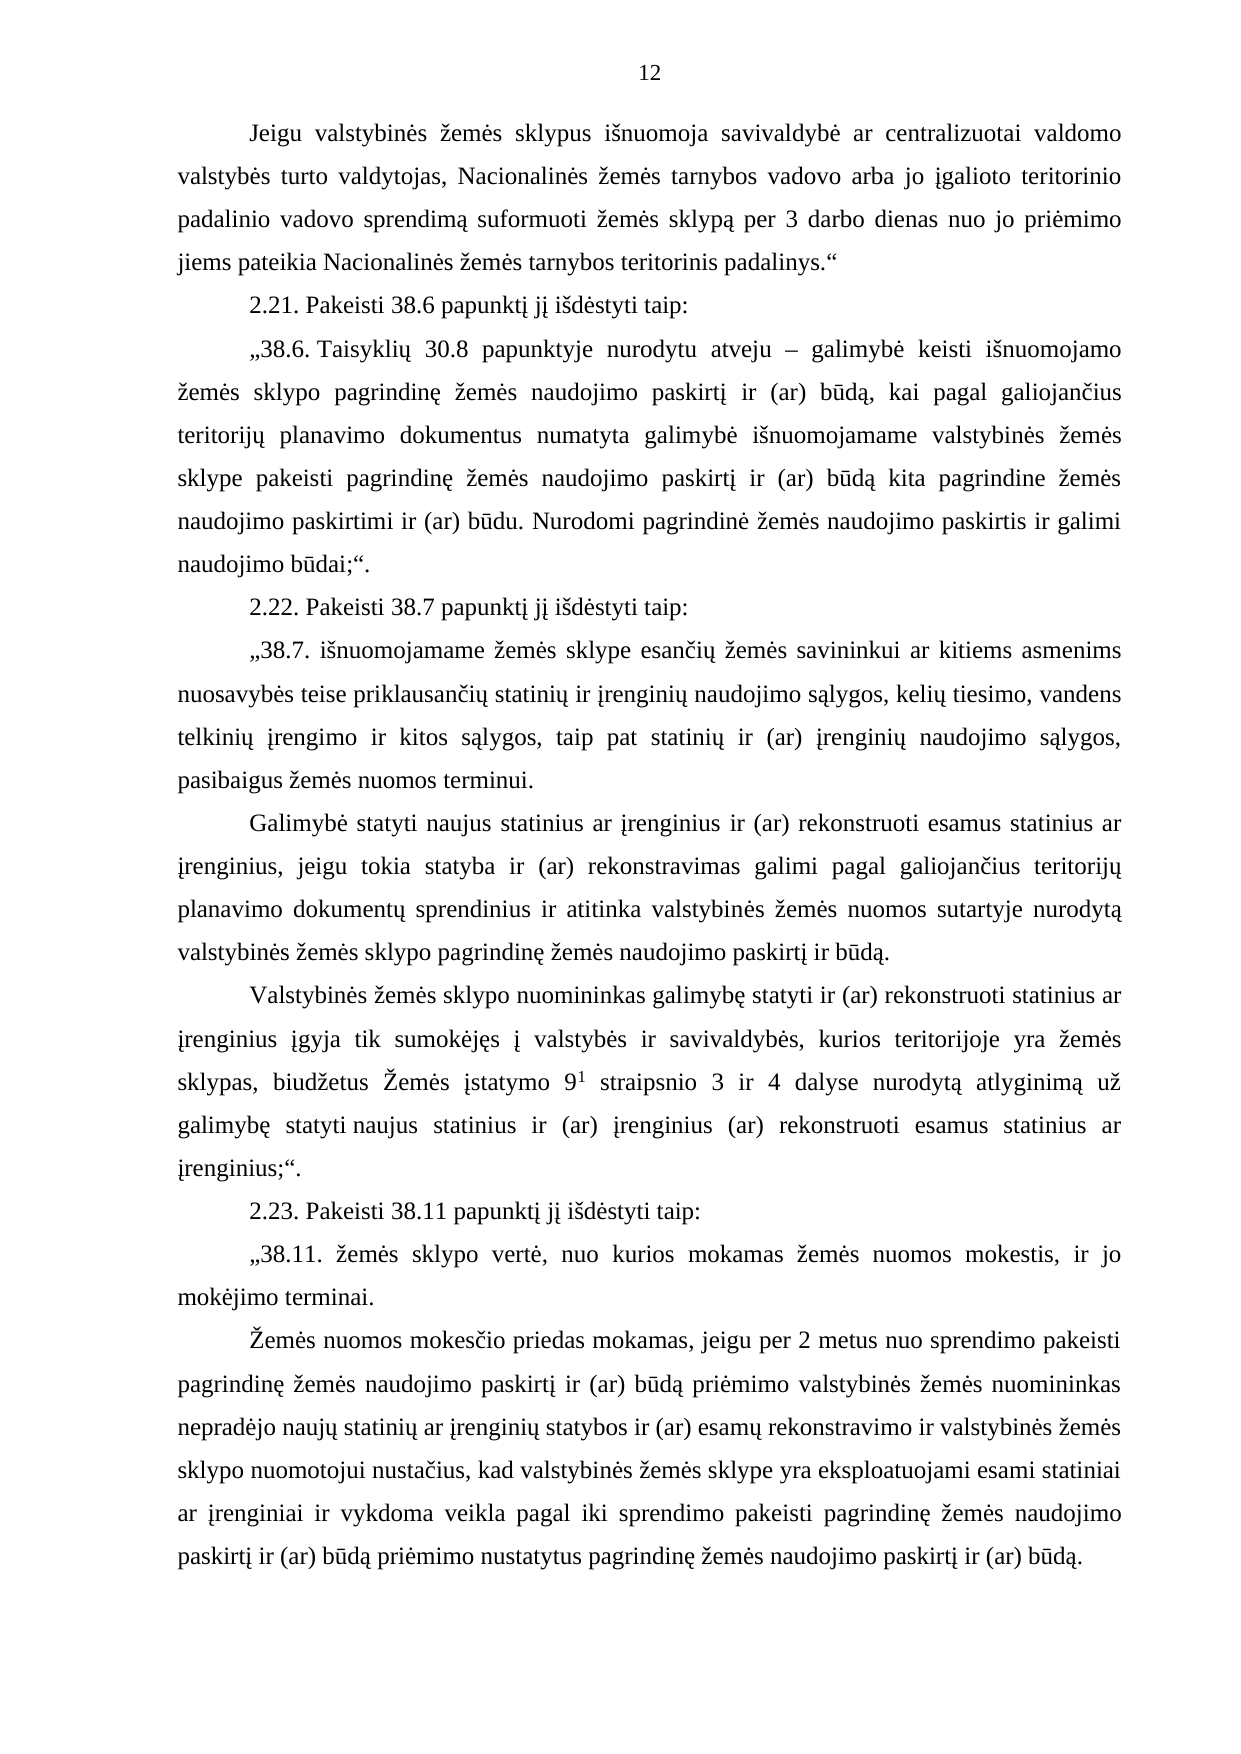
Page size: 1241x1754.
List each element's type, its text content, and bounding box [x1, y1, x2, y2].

text Žemės nuomos mokesčio priedas mokamas, jeigu per 2 metus nuo sprendimo pakeisti pagrindinę žemės naudojimo paskirtį ir (ar) būdą priėmimo valstybinės žemės nuomininkas nepradėjo naujų statinių ar įrenginių statybos ir (ar) esamų rekonstravimo ir valstybinės žemės sklypo nuomotojui nustačius, kad valstybinės žemės sklype yra eksploatuojami esami statiniai ar įrenginiai ir vykdoma veikla pagal iki sprendimo pakeisti pagrindinę žemės naudojimo paskirtį ir (ar) būdą priėmimo nustatytus pagrindinę žemės naudojimo paskirtį ir (ar) būdą. [177, 1326, 1122, 1570]
text 2.22. Pakeisti 38.7 papunktį jį išdėstyti taip: [177, 592, 1122, 621]
text „38.6. Taisyklių 30.8 papunktyje nurodytu atveju – galimybė keisti išnuomojamo žemės sklypo pagrindinę žemės naudojimo paskirtį ir (ar) būdą, kai pagal galiojančius teritorijų planavimo dokumentus numatyta galimybė išnuomojamame valstybinės žemės sklype pakeisti pagrindinę žemės naudojimo paskirtį ir (ar) būdą kita pagrindine žemės naudojimo paskirtimi ir (ar) būdu. Nurodomi pagrindinė žemės naudojimo paskirtis ir galimi naudojimo būdai;“. [177, 334, 1122, 578]
text Galimybė statyti naujus statinius ar įrenginius ir (ar) rekonstruoti esamus statinius ar įrenginius, jeigu tokia statyba ir (ar) rekonstravimas galimi pagal galiojančius teritorijų planavimo dokumentų sprendinius ir atitinka valstybinės žemės nuomos sutartyje nurodytą valstybinės žemės sklypo pagrindinę žemės naudojimo paskirtį ir būdą. [177, 808, 1122, 966]
text Valstybinės žemės sklypo nuomininkas galimybę statyti ir (ar) rekonstruoti statinius ar įrenginius įgyja tik sumokėjęs į valstybės ir savivaldybės, kurios teritorijoje yra žemės sklypas, biudžetus Žemės įstatymo 91 straipsnio 3 ir 4 dalyse nurodytą atlyginimą už galimybę statyti naujus statinius ir (ar) įrenginius (ar) rekonstruoti esamus statinius ar įrenginius;“. [177, 981, 1122, 1182]
text Jeigu valstybinės žemės sklypus išnuomoja savivaldybė ar centralizuotai valdomo valstybės turto valdytojas, Nacionalinės žemės tarnybos vadovo arba jo įgalioto teritorinio padalinio vadovo sprendimą suformuoti žemės sklypą per 3 darbo dienas nuo jo priėmimo jiems pateikia Nacionalinės žemės tarnybos teritorinis padalinys.“ [177, 118, 1122, 276]
text 2.21. Pakeisti 38.6 papunktį jį išdėstyti taip: [177, 291, 1122, 319]
text „38.11. žemės sklypo vertė, nuo kurios mokamas žemės nuomos mokestis, ir jo mokėjimo terminai. [177, 1239, 1122, 1311]
text 2.23. Pakeisti 38.11 papunktį jį išdėstyti taip: [177, 1196, 1122, 1225]
text „38.7. išnuomojamame žemės sklype esančių žemės savininkui ar kitiems asmenims nuosavybės teise priklausančių statinių ir įrenginių naudojimo sąlygos, kelių tiesimo, vandens telkinių įrengimo ir kitos sąlygos, taip pat statinių ir (ar) įrenginių naudojimo sąlygos, pasibaigus žemės nuomos terminui. [177, 636, 1122, 794]
